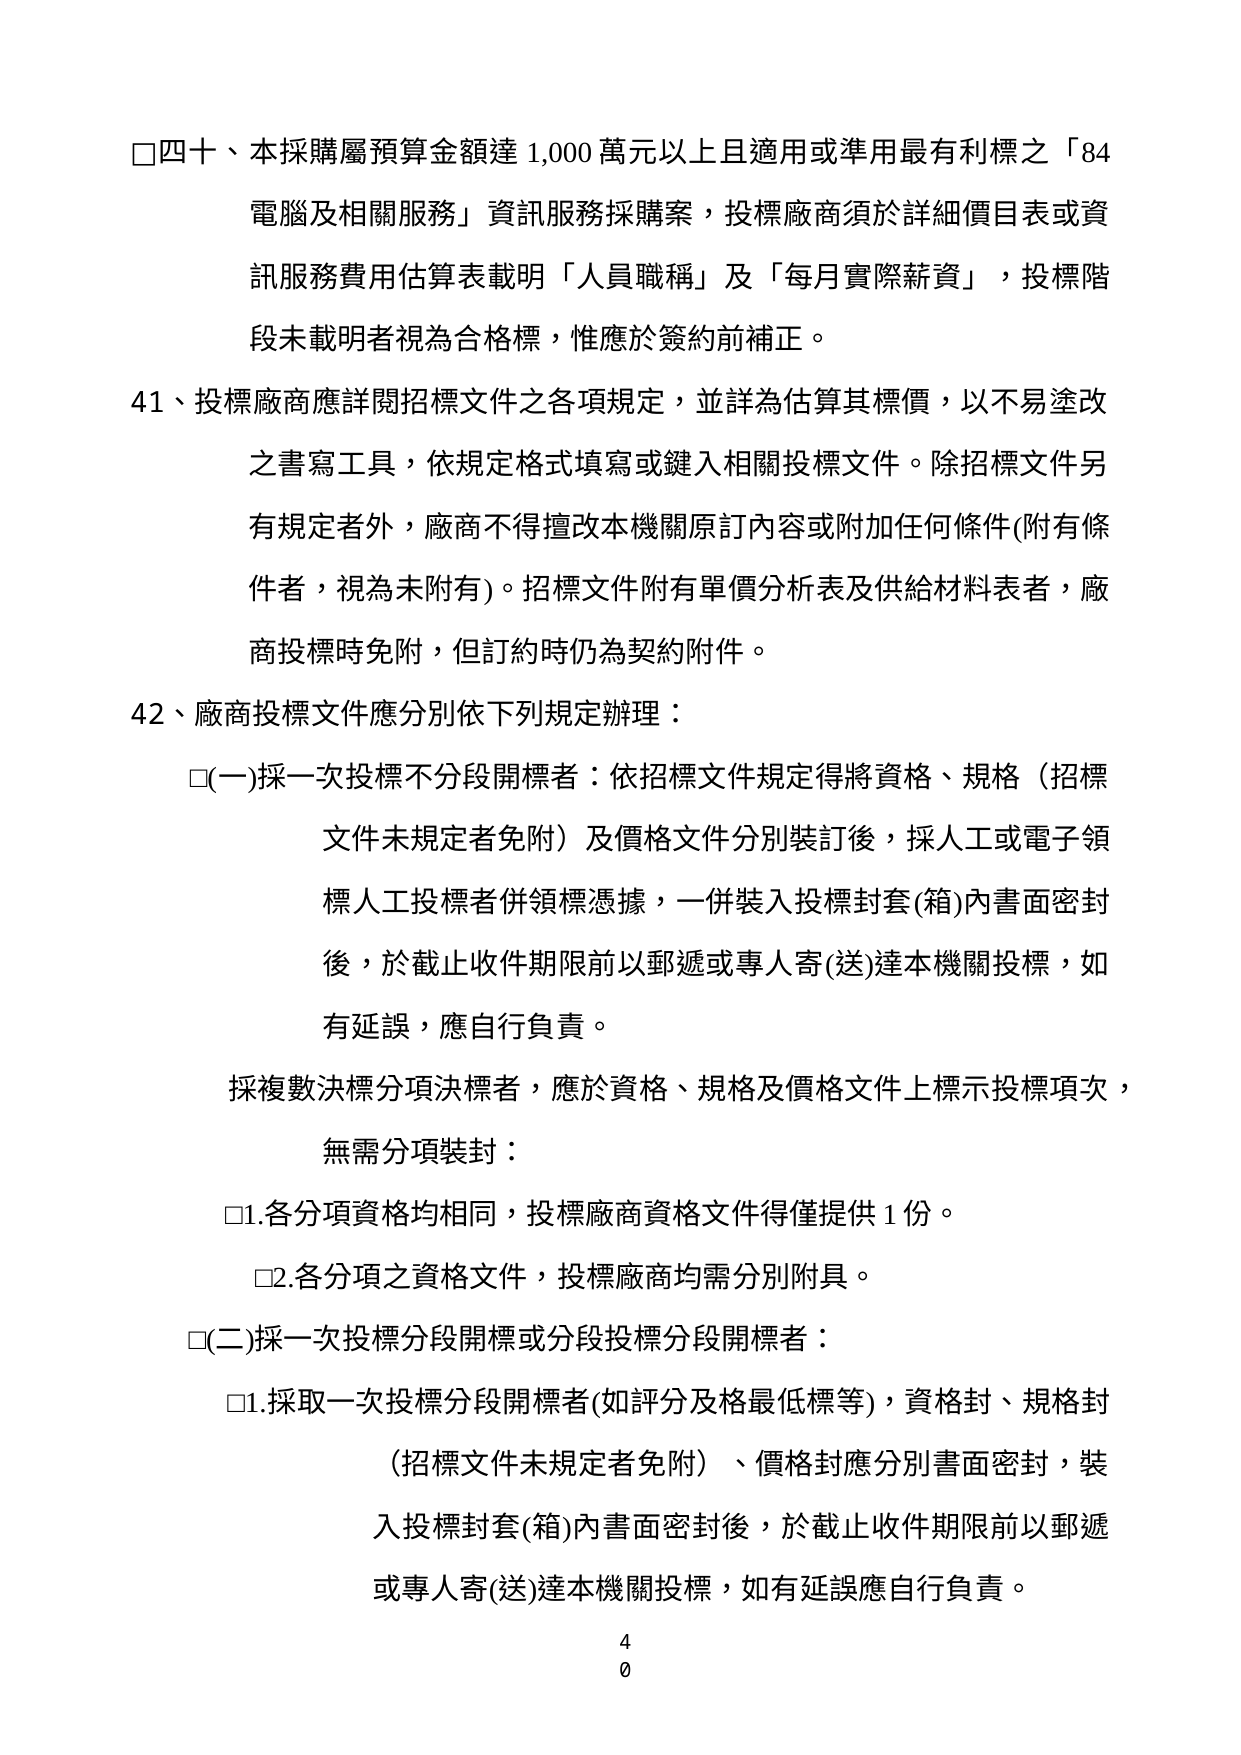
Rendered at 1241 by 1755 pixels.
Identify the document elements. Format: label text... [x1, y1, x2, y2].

text □(二)採一次投標分段開標或分段投標分段開標者： [130, 1295, 1110, 1358]
text □1.各分項資格均相同，投標廠商資格文件得僅提供1份。 [130, 1170, 1110, 1233]
text 採複數決標分項決標者，應於資格、規格及價格文件上標示投標項次，無需分項裝封： [130, 1045, 1110, 1170]
text □1.採取一次投標分段開標者(如評分及格最低標等)，資格封、規格封（招標文件未規定者免附）、價格封應分別書面密封，裝入投標封套(箱)內書面密封後，於截止收件期限前以郵遞或專人寄(送)達本機關投標，如有延誤應自行負責。 [130, 1358, 1110, 1608]
text □2.各分項之資格文件，投標廠商均需分別附具。 [189, 1233, 1110, 1295]
list 投標廠商應詳閱招標文件之各項規定，並詳為估算其標價，以不易塗改之書寫工具，依規定格式填寫或鍵入相關投標文件。除招標文件另有規定者外，廠商不得擅改本機關原訂內容或附加任何條件(附有條件者，視為未附有)。招標文件附有單價分析表及供給材料表者，廠商投標時免附，但訂約時仍為契約附件。 [130, 358, 1110, 670]
text □(一)採一次投標不分段開標者：依招標文件規定得將資格、規格（招標文件未規定者免附）及價格文件分別裝訂後，採人工或電子領標人工投標者併領標憑據，一併裝入投標封套(箱)內書面密封後，於截止收件期限前以郵遞或專人寄(送)達本機關投標，如有延誤，應自行負責。 [130, 733, 1110, 1045]
text □四十、本採購屬預算金額達1,000萬元以上且適用或準用最有利標之「84電腦及相關服務」資訊服務採購案，投標廠商須於詳細價目表或資訊服務費用估算表載明「人員職稱」及「每月實際薪資」，投標階段未載明者視為合格標，惟應於簽約前補正。 [130, 108, 1110, 358]
list 廠商投標文件應分別依下列規定辦理： [130, 670, 1110, 733]
